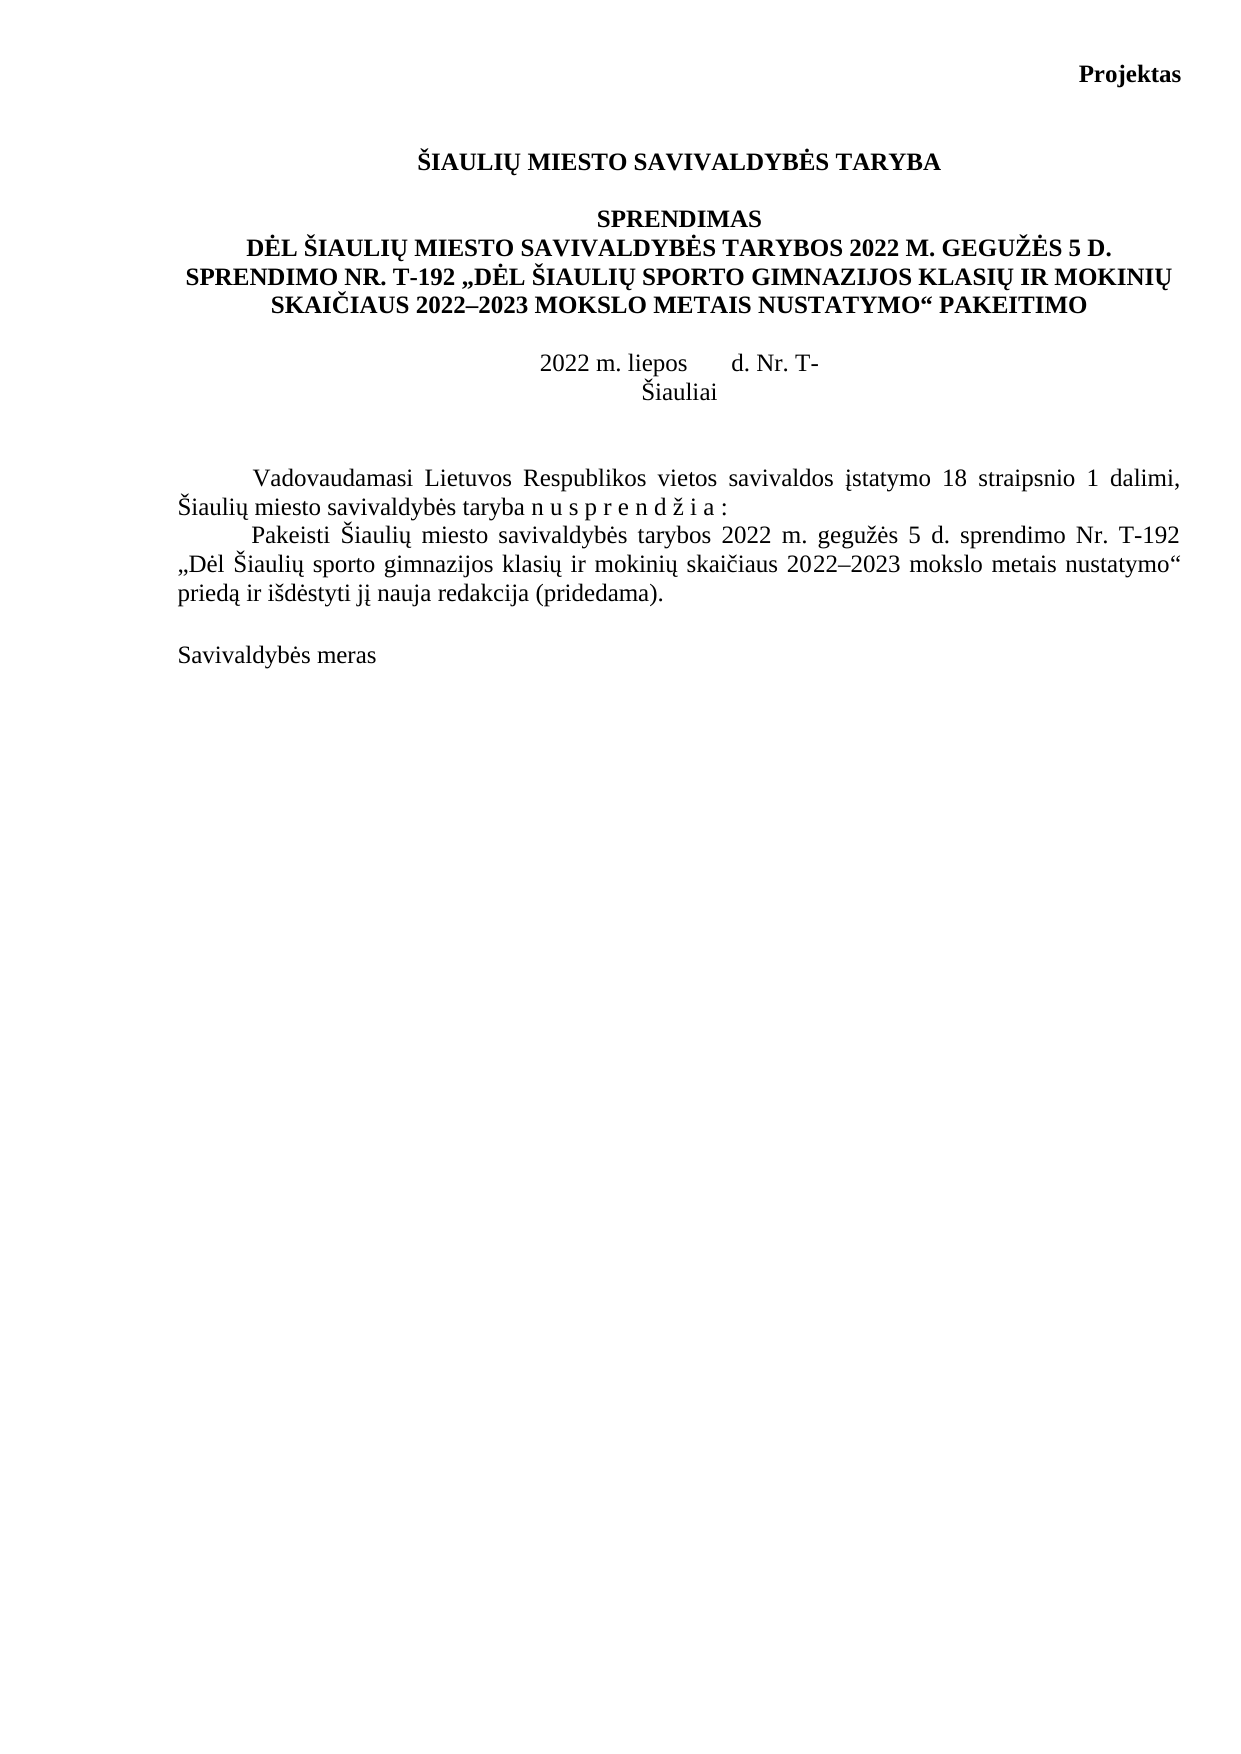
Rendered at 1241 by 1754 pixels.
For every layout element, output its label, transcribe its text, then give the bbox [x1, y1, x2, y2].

text 2022 m. liepos d. Nr. T- [177, 348, 1181, 377]
text DĖL ŠIAULIŲ MIESTO SAVIVALDYBĖS TARYBOS 2022 M. GEGUŽĖS 5 D. SPRENDIMO nR. t-192 „dĖL ŠIAULIŲ SPORTO GIMNAZIJOS klasių ir mokinių skaičiaus 2022–2023 mokslo metais nustatymo“ PAKEITIMO [177, 233, 1181, 319]
text SPRENDIMAS [177, 204, 1181, 233]
text Savivaldybės meras [177, 640, 1181, 669]
text Pakeisti Šiaulių miesto savivaldybės tarybos 2022 m. gegužės 5 d. sprendimo Nr. T-192 „Dėl Šiaulių sporto gimnazijos klasių ir mokinių skaičiaus 2022–2023 mokslo metais nustatymo“ priedą ir išdėstyti jį nauja redakcija (pridedama). [177, 521, 1181, 607]
text Šiauliai [177, 377, 1181, 406]
text ŠIAULIŲ MIESTO SAVIVALDYBĖS TARYBA [177, 147, 1181, 176]
text Vadovaudamasi Lietuvos Respublikos vietos savivaldos įstatymo 18 straipsnio 1 dalimi, Šiaulių miesto savivaldybės taryba nusprendžia: [177, 463, 1181, 521]
